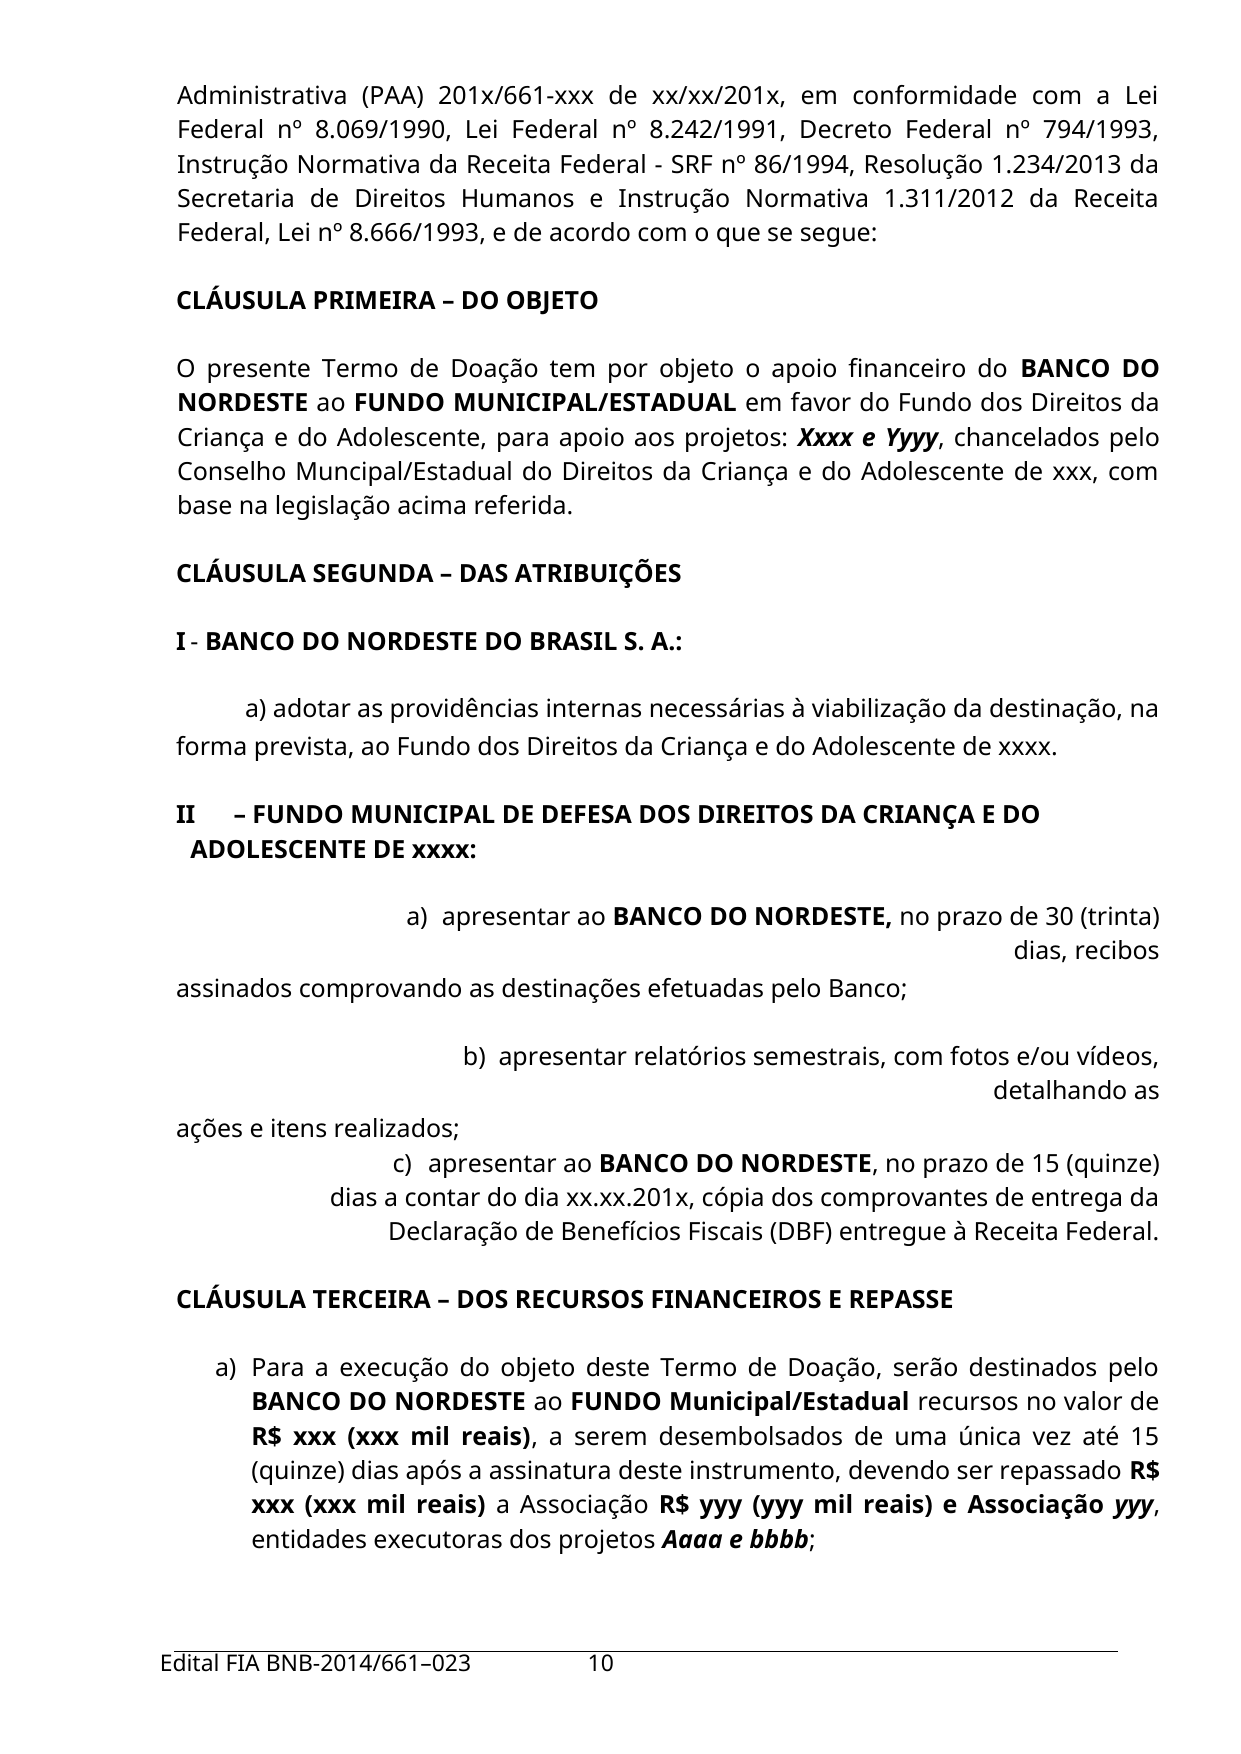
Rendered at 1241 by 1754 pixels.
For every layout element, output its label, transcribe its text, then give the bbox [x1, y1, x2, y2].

text forma prevista, ao Fundo dos Direitos da Criança e do Adolescente de xxxx. [176, 729, 1188, 763]
text CLÁUSULA SEGUNDA – DAS ATRIBUIÇÕES [176, 556, 1190, 590]
list apresentar ao BANCO DO NORDESTE, no prazo de 15 (quinze) dias a contar do dia xx.xx.201x, cópia dos comprovantes de entrega da Declaração de Benefícios Fiscais (DBF) entregue à Receita Federal. [271, 1145, 1160, 1248]
text CLÁUSULA PRIMEIRA – DO OBJETO [176, 283, 1190, 317]
text ações e itens realizados; [176, 1111, 1188, 1145]
list – FUNDO MUNICIPAL DE DEFESA DOS DIREITOS DA CRIANÇA E DO ADOLESCENTE DE xxxx: [176, 797, 1190, 866]
list apresentar ao BANCO DO NORDESTE, no prazo de 30 (trinta) dias, recibos [271, 899, 1160, 967]
text Administrativa (PAA) 201x/661-xxx de xx/xx/201x, em conformidade com a Lei Federal nº 8.069/1990, Lei Federal nº 8.242/1991, Decreto Federal nº 794/1993, Instrução Normativa da Receita Federal - SRF nº 86/1994, Resolução 1.234/2013 da Secretaria de Direitos Humanos e Instrução Normativa 1.311/2012 da Receita Federal, Lei nº 8.666/1993, e de acordo com o que se segue: [176, 78, 1160, 249]
text O presente Termo de Doação tem por objeto o apoio financeiro do BANCO DO NORDESTE ao FUNDO MUNICIPAL/ESTADUAL em favor do Fundo dos Direitos da Criança e do Adolescente, para apoio aos projetos: Xxxx e Yyyy, chancelados pelo Conselho Muncipal/Estadual do Direitos da Criança e do Adolescente de xxx, com base na legislação acima referida. [176, 351, 1160, 522]
text CLÁUSULA TERCEIRA – DOS RECURSOS FINANCEIROS E REPASSE [176, 1282, 1190, 1316]
list apresentar relatórios semestrais, com fotos e/ou vídeos, detalhando as [271, 1039, 1160, 1107]
text assinados comprovando as destinações efetuadas pelo Banco; [176, 971, 1188, 1005]
list - BANCO DO NORDESTE DO BRASIL S. A.: [176, 623, 1190, 657]
text a) adotar as providências internas necessárias à viabilização da destinação, na [159, 691, 1160, 725]
list Para a execução do objeto deste Termo de Doação, serão destinados pelo BANCO DO NORDESTE ao FUNDO Municipal/Estadual recursos no valor de R$ xxx (xxx mil reais), a serem desembolsados de uma única vez até 15 (quinze) dias após a assinatura deste instrumento, devendo ser repassado R$ xxx (xxx mil reais) a Associação R$ yyy (yyy mil reais) e Associação yyy, entidades executoras dos projetos Aaaa e bbbb; [215, 1349, 1160, 1555]
